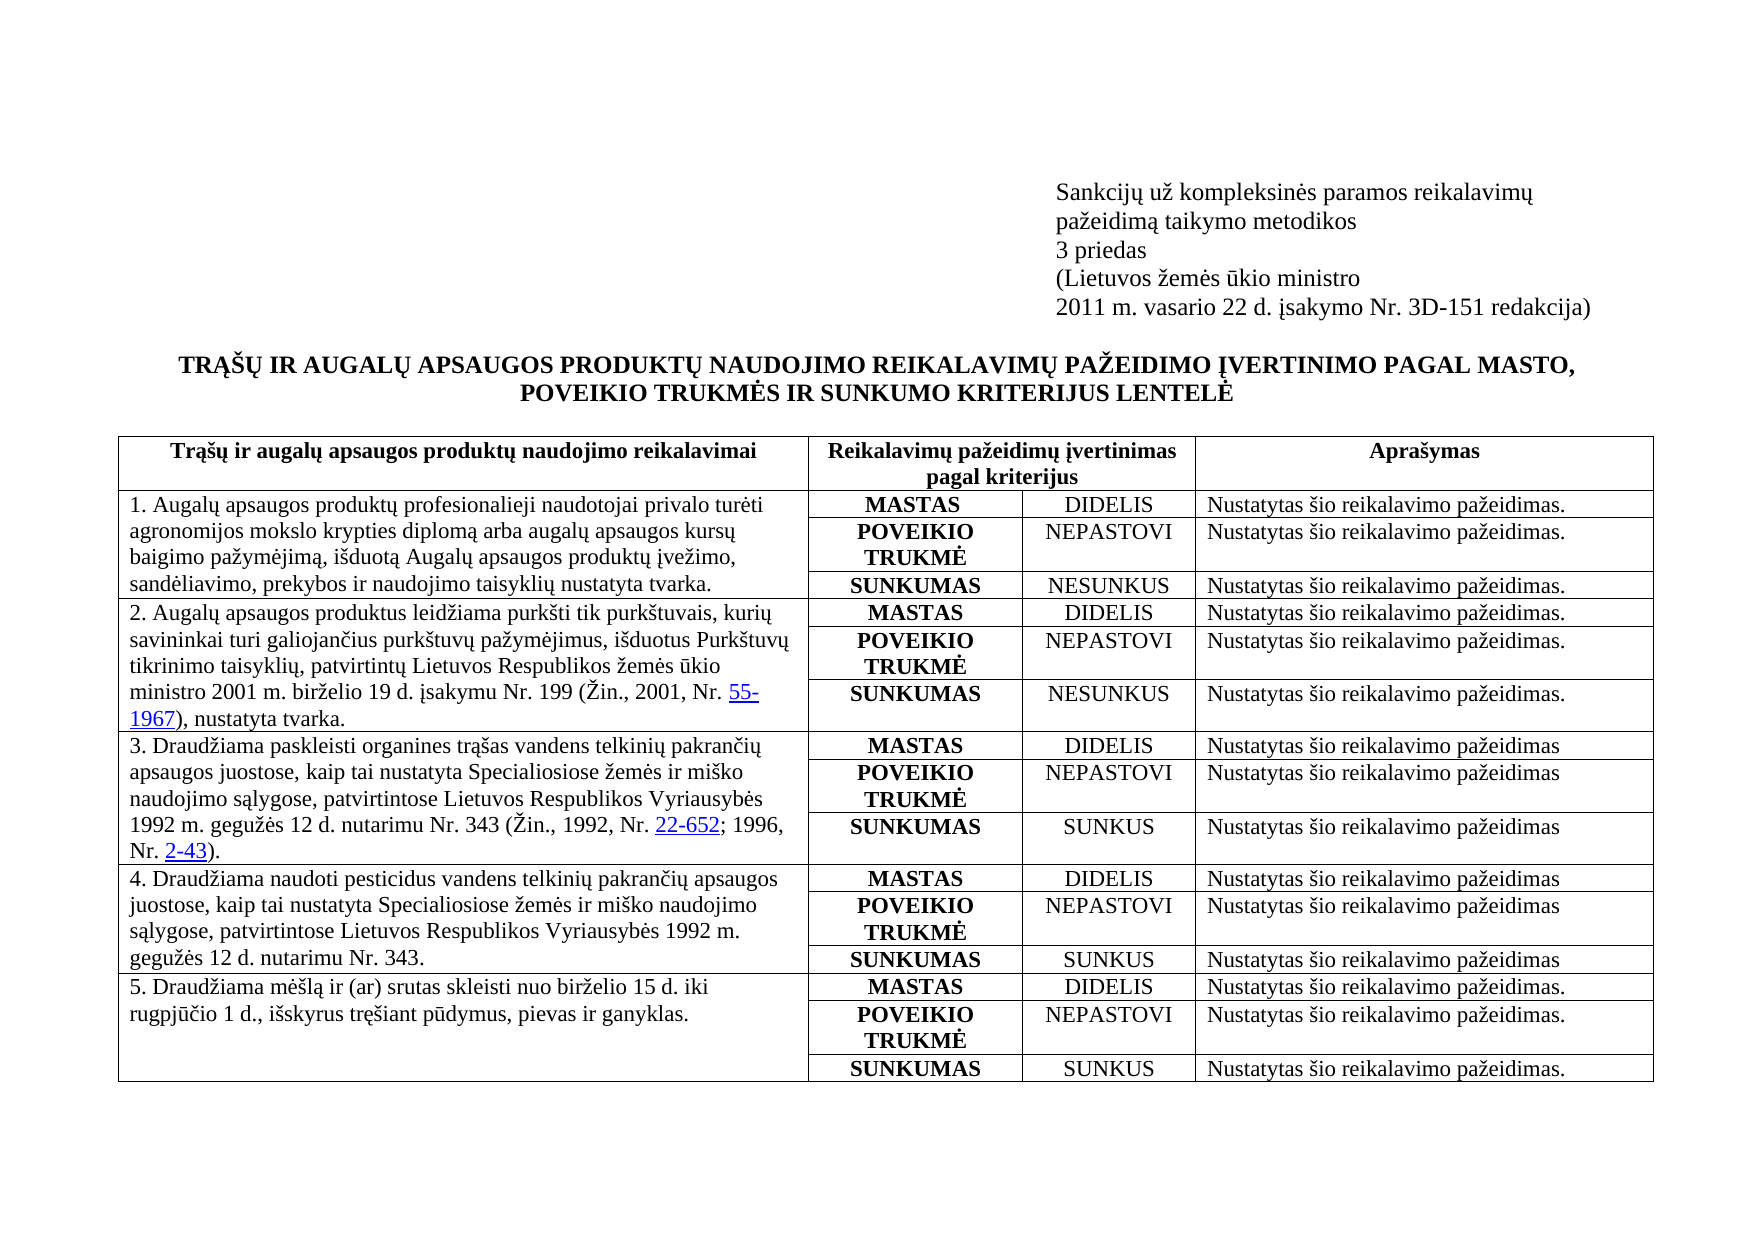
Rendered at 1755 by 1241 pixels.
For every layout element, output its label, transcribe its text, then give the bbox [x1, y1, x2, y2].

table_cell NEPASTOVI [1023, 627, 1195, 679]
table_cell MASTAS [809, 599, 1022, 626]
text (Lietuvos žemės ūkio ministro [1056, 263, 1636, 292]
table_cell POVEIKIO TRUKMĖ [809, 1001, 1022, 1053]
table_cell SUNKUMAS [809, 946, 1022, 972]
table_cell NESUNKUS [1023, 572, 1195, 598]
table_cell Nustatytas šio reikalavimo pažeidimas. [1196, 572, 1653, 598]
table_cell SUNKUMAS [809, 1055, 1022, 1081]
table_cell DIDELIS [1023, 974, 1195, 1000]
table_cell NEPASTOVI [1023, 1001, 1195, 1053]
table_header Aprašymas [1196, 437, 1653, 490]
table_cell SUNKUS [1023, 813, 1195, 864]
table_cell Nustatytas šio reikalavimo pažeidimas. [1196, 1055, 1653, 1081]
table_cell SUNKUMAS [809, 680, 1022, 731]
table_cell Nustatytas šio reikalavimo pažeidimas [1196, 732, 1653, 758]
table_cell MASTAS [809, 732, 1022, 758]
table_cell MASTAS [809, 865, 1022, 891]
table_cell DIDELIS [1023, 599, 1195, 626]
table_cell POVEIKIO TRUKMĖ [809, 892, 1022, 945]
table_cell MASTAS [809, 974, 1022, 1000]
table_cell DIDELIS [1023, 491, 1195, 517]
table_cell 3. Draudžiama paskleisti organines trąšas vandens telkinių pakrančių apsaugos juostose, kaip tai nustatyta Specialiosiose žemės ir miško naudojimo sąlygose, patvirtintose Lietuvos Respublikos Vyriausybės 1992 m. gegužės 12 d. nutarimu Nr. 343 (Žin., 1992, Nr. 22-652; 1996, Nr. 2-43). [119, 732, 808, 864]
table_cell 4. Draudžiama naudoti pesticidus vandens telkinių pakrančių apsaugos juostose, kaip tai nustatyta Specialiosiose žemės ir miško naudojimo sąlygose, patvirtintose Lietuvos Respublikos Vyriausybės 1992 m. gegužės 12 d. nutarimu Nr. 343. [119, 865, 808, 972]
table_cell POVEIKIO TRUKMĖ [809, 627, 1022, 679]
table_cell SUNKUMAS [809, 813, 1022, 864]
table_cell SUNKUS [1023, 946, 1195, 972]
table_cell POVEIKIO TRUKMĖ [809, 518, 1022, 571]
table_cell Nustatytas šio reikalavimo pažeidimas. [1196, 518, 1653, 571]
table_header Reikalavimų pažeidimų įvertinimas pagal kriterijus [809, 437, 1195, 490]
table_cell POVEIKIO TRUKMĖ [809, 760, 1022, 812]
table_cell Nustatytas šio reikalavimo pažeidimas [1196, 760, 1653, 812]
table_cell 2. Augalų apsaugos produktus leidžiama purkšti tik purkštuvais, kurių savininkai turi galiojančius purkštuvų pažymėjimus, išduotus Purkštuvų tikrinimo taisyklių, patvirtintų Lietuvos Respublikos žemės ūkio ministro 2001 m. birželio 19 d. įsakymu Nr. 199 (Žin., 2001, Nr. 55-1967), nustatyta tvarka. [119, 599, 808, 731]
table_cell Nustatytas šio reikalavimo pažeidimas. [1196, 627, 1653, 679]
text TRĄŠŲ ir AUGALŲ APSAUGOS PRODUKTŲ NAUDOJIMO REIKALAVIMŲ PAŽEIDIMO ĮVERTINIMO PAGAL MASTO, POVEIKIO TRUKMĖS IR SUNKUMO KRITERIJUS LENTELĖ [118, 350, 1636, 407]
table_cell SUNKUS [1023, 1055, 1195, 1081]
table_cell NEPASTOVI [1023, 760, 1195, 812]
table_header Trąšų ir augalų apsaugos produktų naudojimo reikalavimai [119, 437, 808, 490]
table_cell Nustatytas šio reikalavimo pažeidimas. [1196, 491, 1653, 517]
table_cell DIDELIS [1023, 865, 1195, 891]
table_cell sUNKUMAS [809, 572, 1022, 598]
table_cell NEPASTOVI [1023, 518, 1195, 571]
table_cell Nustatytas šio reikalavimo pažeidimas [1196, 865, 1653, 891]
table_cell NESUNKUS [1023, 680, 1195, 731]
text 3 priedas [1056, 235, 1636, 263]
table_cell MASTAS [809, 491, 1022, 517]
table_cell Nustatytas šio reikalavimo pažeidimas [1196, 813, 1653, 864]
text Sankcijų už kompleksinės paramos reikalavimų pažeidimą taikymo metodikos [1056, 177, 1636, 235]
table_cell DIDELIS [1023, 732, 1195, 758]
table_cell Nustatytas šio reikalavimo pažeidimas [1196, 946, 1653, 972]
text 2011 m. vasario 22 d. įsakymo Nr. 3D-151 redakcija) [1056, 292, 1636, 321]
table_cell NEPASTOVI [1023, 892, 1195, 945]
table_cell Nustatytas šio reikalavimo pažeidimas. [1196, 1001, 1653, 1053]
table_cell Nustatytas šio reikalavimo pažeidimas. [1196, 680, 1653, 731]
table_cell Nustatytas šio reikalavimo pažeidimas. [1196, 974, 1653, 1000]
table_cell 5. Draudžiama mėšlą ir (ar) srutas skleisti nuo birželio 15 d. iki rugpjūčio 1 d., išskyrus tręšiant pūdymus, pievas ir ganyklas. [119, 974, 808, 1081]
table_cell 1. Augalų apsaugos produktų profesionalieji naudotojai privalo turėti agronomijos mokslo krypties diplomą arba augalų apsaugos kursų baigimo pažymėjimą, išduotą Augalų apsaugos produktų įvežimo, sandėliavimo, prekybos ir naudojimo taisyklių nustatyta tvarka. [119, 491, 808, 598]
table_cell Nustatytas šio reikalavimo pažeidimas [1196, 892, 1653, 945]
table_cell Nustatytas šio reikalavimo pažeidimas. [1196, 599, 1653, 626]
